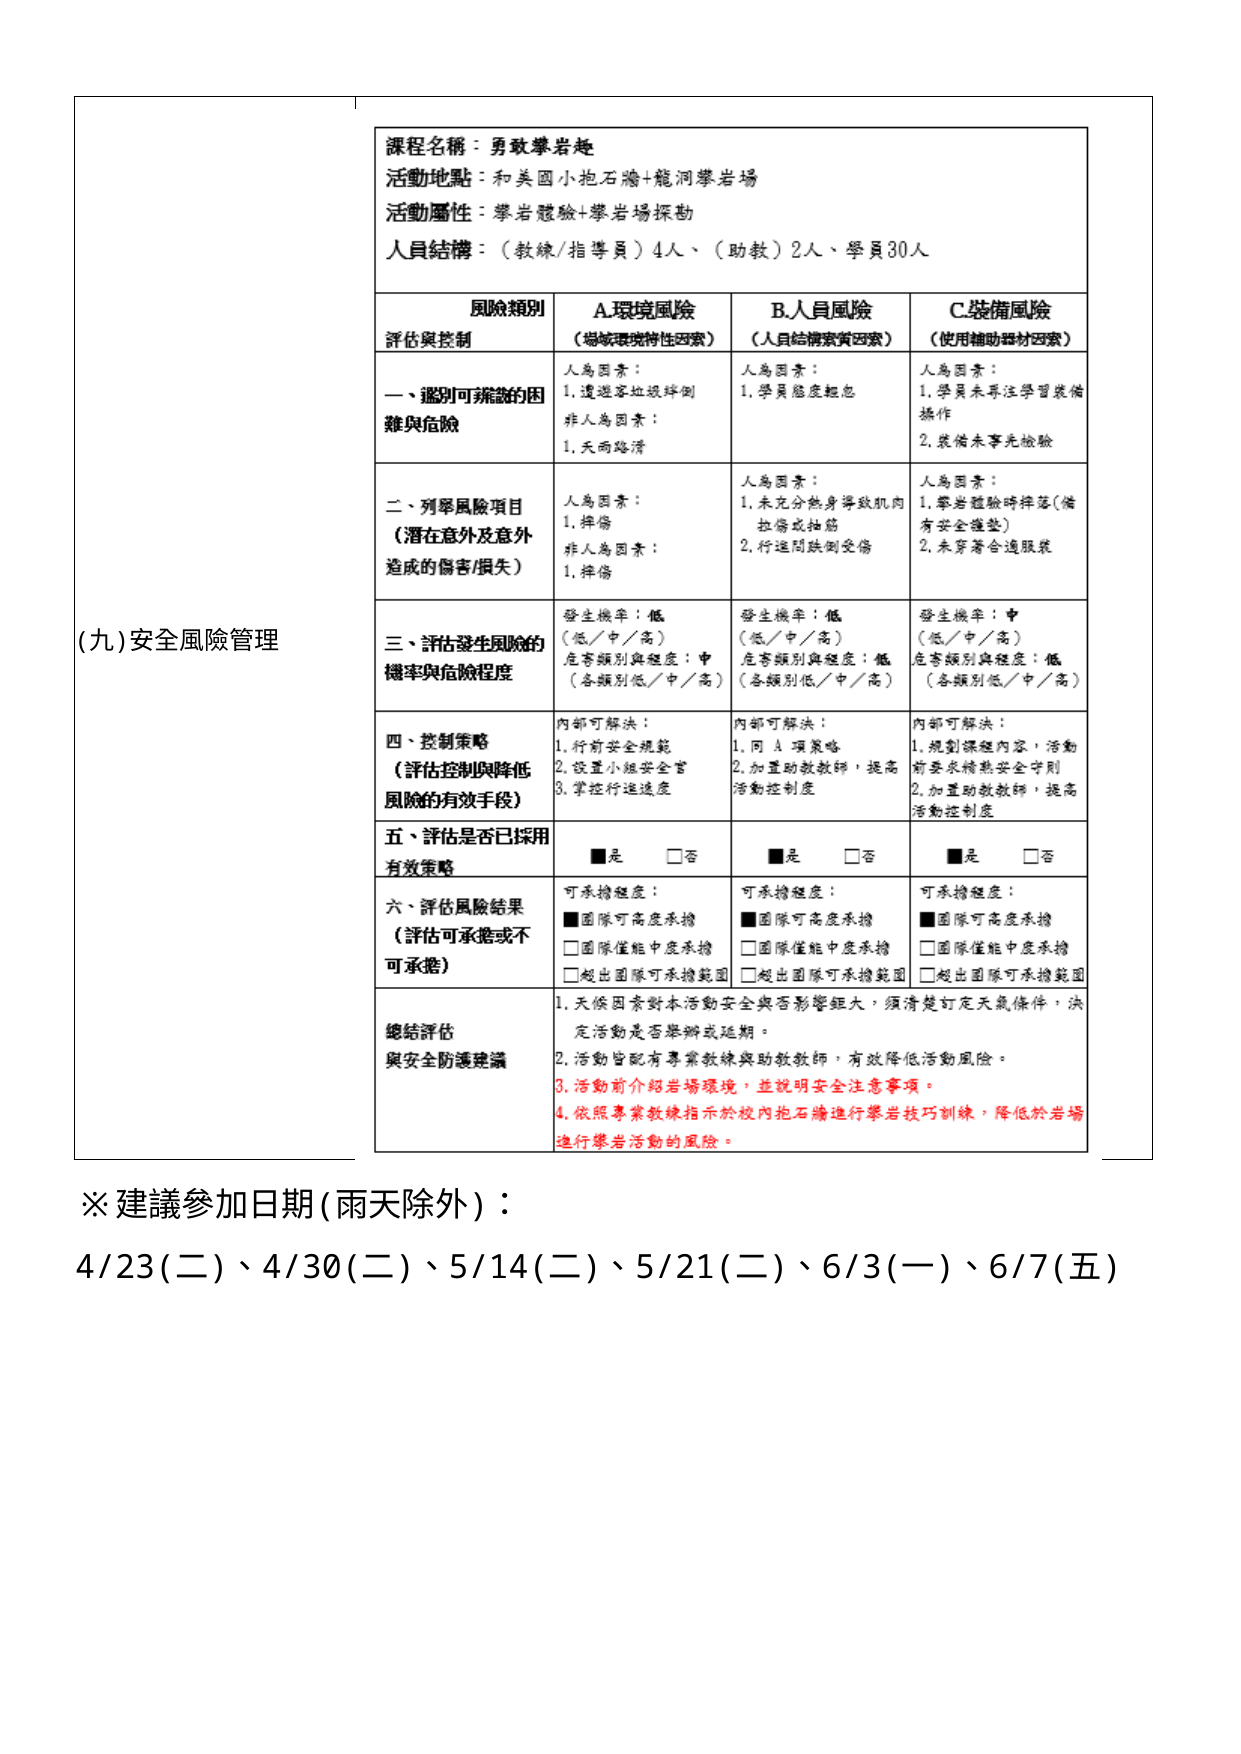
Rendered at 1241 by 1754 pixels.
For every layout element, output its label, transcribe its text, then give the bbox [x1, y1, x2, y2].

text ※建議參加日期(雨天除外)： 4/23(二)、4/30(二)、5/14(二)、5/21(二)、6/3(一)、6/7(五) [75, 1160, 1165, 1285]
table_cell [356, 97, 1152, 1159]
table_cell (九)安全風險管理 [75, 97, 355, 1159]
